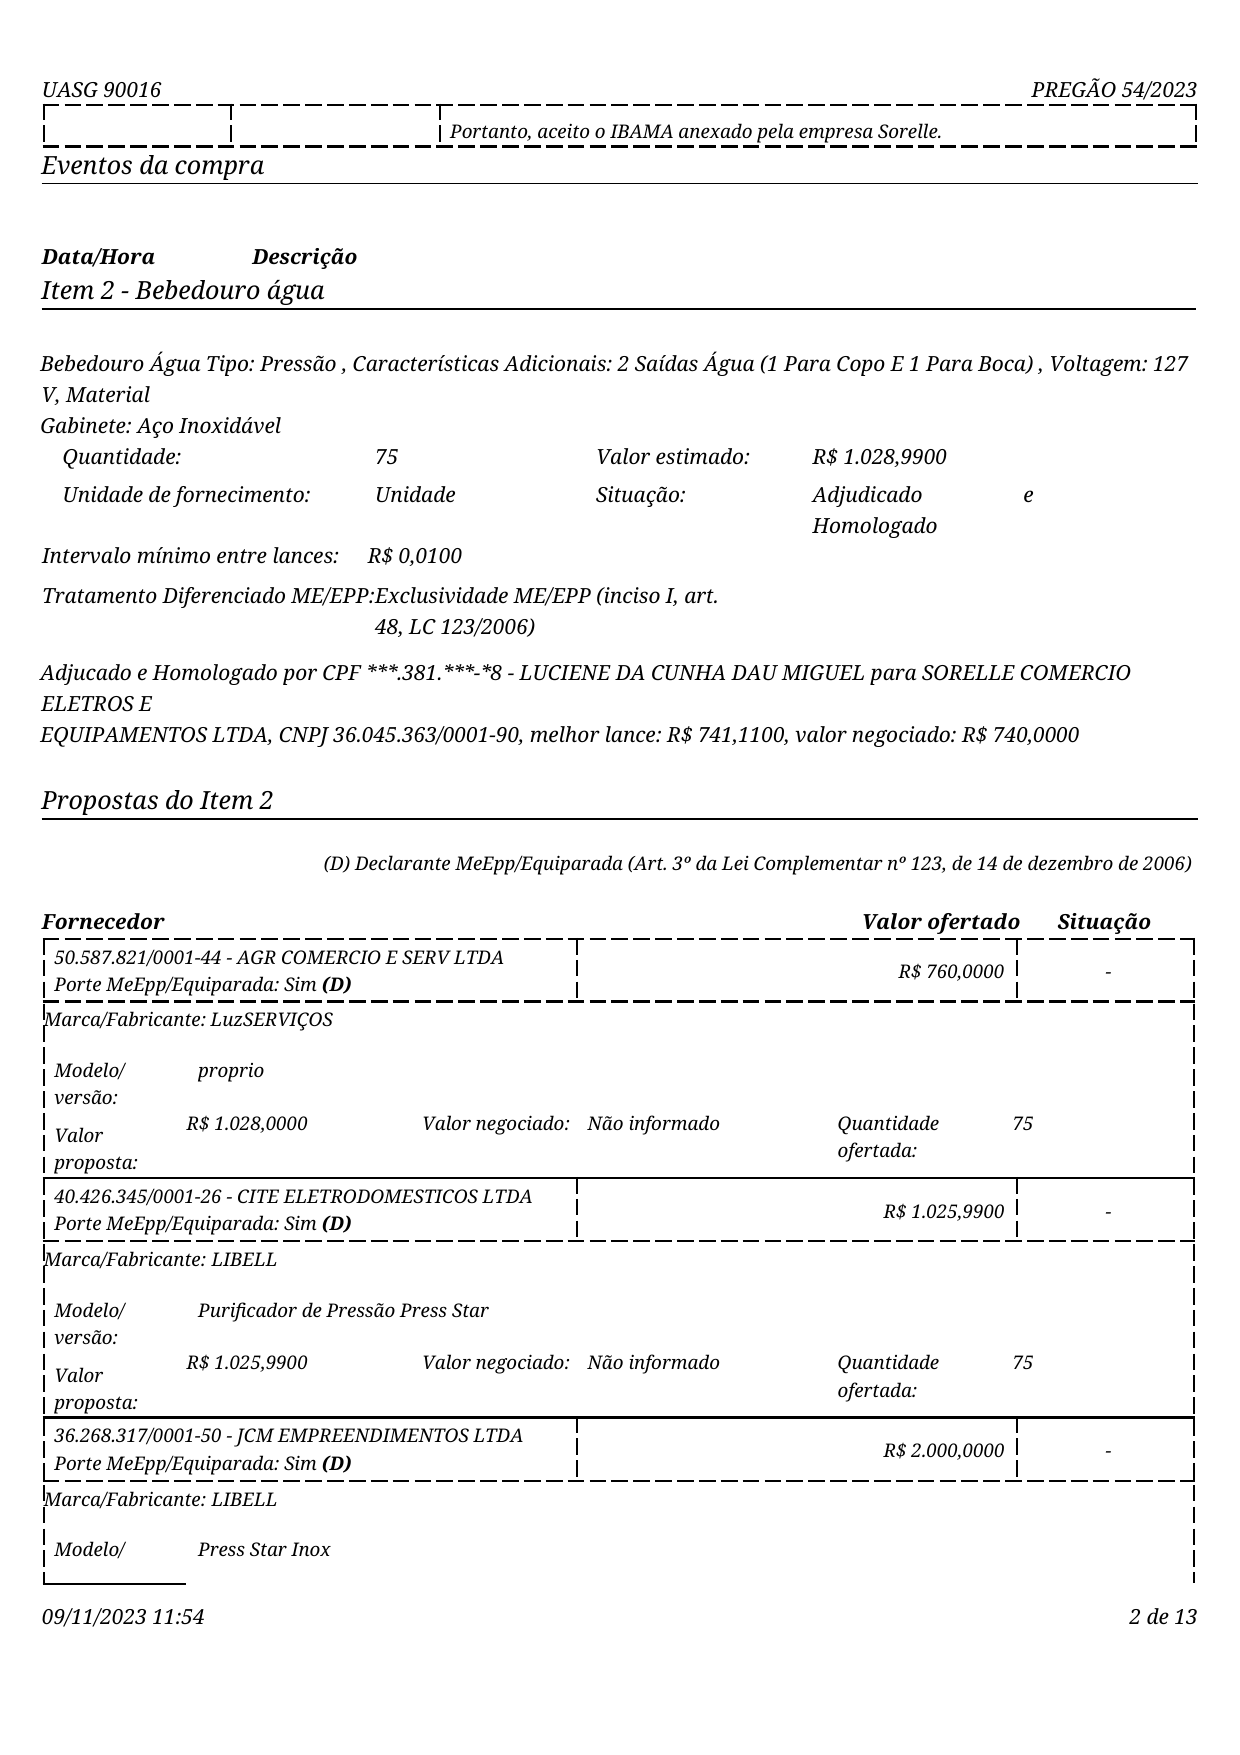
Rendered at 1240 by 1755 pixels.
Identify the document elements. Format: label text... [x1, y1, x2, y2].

table_cell Não informado [577, 1104, 837, 1177]
table_cell Marca/Fabricante: LIBELL [44, 1480, 577, 1532]
table_cell Marca/Fabricante: LuzSERVIÇOS [44, 1000, 577, 1053]
table_header R$ 1.028,9900 Adjudicado e Homologado [813, 443, 1036, 541]
text (D) Declarante MeEpp/Equiparada (Art. 3º da Lei Complementar nº 123, de 14 de dezembro de 2006) [42, 850, 1194, 875]
text Intervalo mínimo entre lances: R$ 0,0100 [42, 541, 1200, 570]
table_cell [1068, 1344, 1194, 1416]
table_cell [1068, 1104, 1194, 1177]
table_cell Quantidade ofertada: [838, 1344, 1002, 1416]
table_cell [577, 1480, 837, 1532]
table_cell [1068, 1240, 1194, 1293]
table_cell Modelo/versão: Valor proposta: [44, 1293, 186, 1416]
table_cell [577, 1533, 837, 1583]
table_header 50.587.821/0001-44 - AGR COMERCIO E SERV LTDA Porte MeEpp/Equiparada: Sim (D) [44, 938, 577, 1000]
table_cell Purificador de Pressão Press Star [186, 1293, 577, 1343]
table_header Valor estimado: Situação: [596, 443, 812, 541]
table_cell - [1068, 1419, 1194, 1480]
table_cell [838, 1533, 1068, 1583]
table_cell 36.268.317/0001-50 - JCM EMPREENDIMENTOS LTDA Porte MeEpp/Equiparada: Sim (D) [44, 1419, 577, 1480]
table_cell [577, 1240, 837, 1293]
text Tratamento Diferenciado ME/EPP: Exclusividade ME/EPP (inciso I, art. [42, 581, 1200, 609]
table_cell R$ 1.025,9900 [838, 1179, 1017, 1240]
table_cell [577, 1179, 837, 1240]
table_cell [838, 1053, 1068, 1104]
table_cell Portanto, aceito o IBAMA anexado pela empresa Sorelle. [440, 104, 1196, 145]
table_cell [577, 1419, 837, 1480]
table_header - [1068, 938, 1194, 1000]
text Data/Hora Descrição [42, 242, 1200, 271]
table_cell Quantidade ofertada: [838, 1104, 1002, 1177]
text 48, LC 123/2006) [375, 612, 1200, 641]
table_cell [838, 1293, 1068, 1343]
table_cell Não informado [577, 1344, 837, 1416]
table_cell [1068, 1480, 1194, 1532]
table_header Quantidade: Unidade de fornecimento: [63, 443, 375, 541]
table_cell 75 [1002, 1344, 1068, 1416]
table_cell 40.426.345/0001-26 - CITE ELETRODOMESTICOS LTDA Porte MeEpp/Equiparada: Sim (D) [44, 1179, 577, 1240]
table_header R$ 760,0000 [838, 938, 1017, 1000]
table_cell [1068, 1000, 1194, 1053]
table_cell R$ 1.028,0000 Valor negociado: [186, 1104, 577, 1177]
table_header [577, 938, 837, 1000]
table_cell [1068, 1293, 1194, 1343]
table_cell proprio [186, 1053, 577, 1104]
table_header 75 Unidade [375, 443, 596, 541]
table_cell [1017, 1179, 1068, 1240]
table_cell [838, 1480, 1068, 1532]
table_cell Modelo/ [44, 1533, 186, 1583]
table_cell Marca/Fabricante: LIBELL [44, 1240, 577, 1293]
table_cell R$ 2.000,0000 [838, 1419, 1017, 1480]
table_cell R$ 1.025,9900 Valor negociado: [186, 1344, 577, 1416]
table_header [1017, 938, 1068, 1000]
table_cell Modelo/versão: Valor proposta: [44, 1053, 186, 1177]
subtitle Item 2 - Bebedouro água [41, 273, 1200, 307]
text Bebedouro Água Tipo: Pressão , Características Adicionais: 2 Saídas Água (1 Para Copo E 1 Para Boca) , Voltagem: 127 V, Material [40, 349, 1200, 408]
text Gabinete: Aço Inoxidável [40, 411, 1200, 439]
table_cell [577, 1053, 837, 1104]
table_cell [838, 1240, 1068, 1293]
table_cell Press Star Inox [186, 1533, 577, 1583]
table_cell [231, 104, 439, 145]
text EQUIPAMENTOS LTDA, CNPJ 36.045.363/0001-90, melhor lance: R$ 741,1100, valor negociado: R$ 740,0000 [40, 721, 1200, 749]
table_cell - [1068, 1179, 1194, 1240]
table_cell 75 [1002, 1104, 1068, 1177]
table_cell [577, 1000, 837, 1053]
subtitle Propostas do Item 2 [41, 783, 1200, 817]
subtitle Eventos da compra [41, 147, 1200, 181]
table_cell [577, 1293, 837, 1343]
text Fornecedor Valor ofertado Situação [42, 907, 1200, 936]
text Adjucado e Homologado por CPF ***.381.***-*8 - LUCIENE DA CUNHA DAU MIGUEL para SORELLE COMERCIO ELETROS E [40, 658, 1200, 718]
table_cell [1068, 1053, 1194, 1104]
table_cell [44, 104, 231, 145]
table_cell [1017, 1419, 1068, 1480]
table_cell [838, 1000, 1068, 1053]
table_cell [1068, 1533, 1194, 1583]
